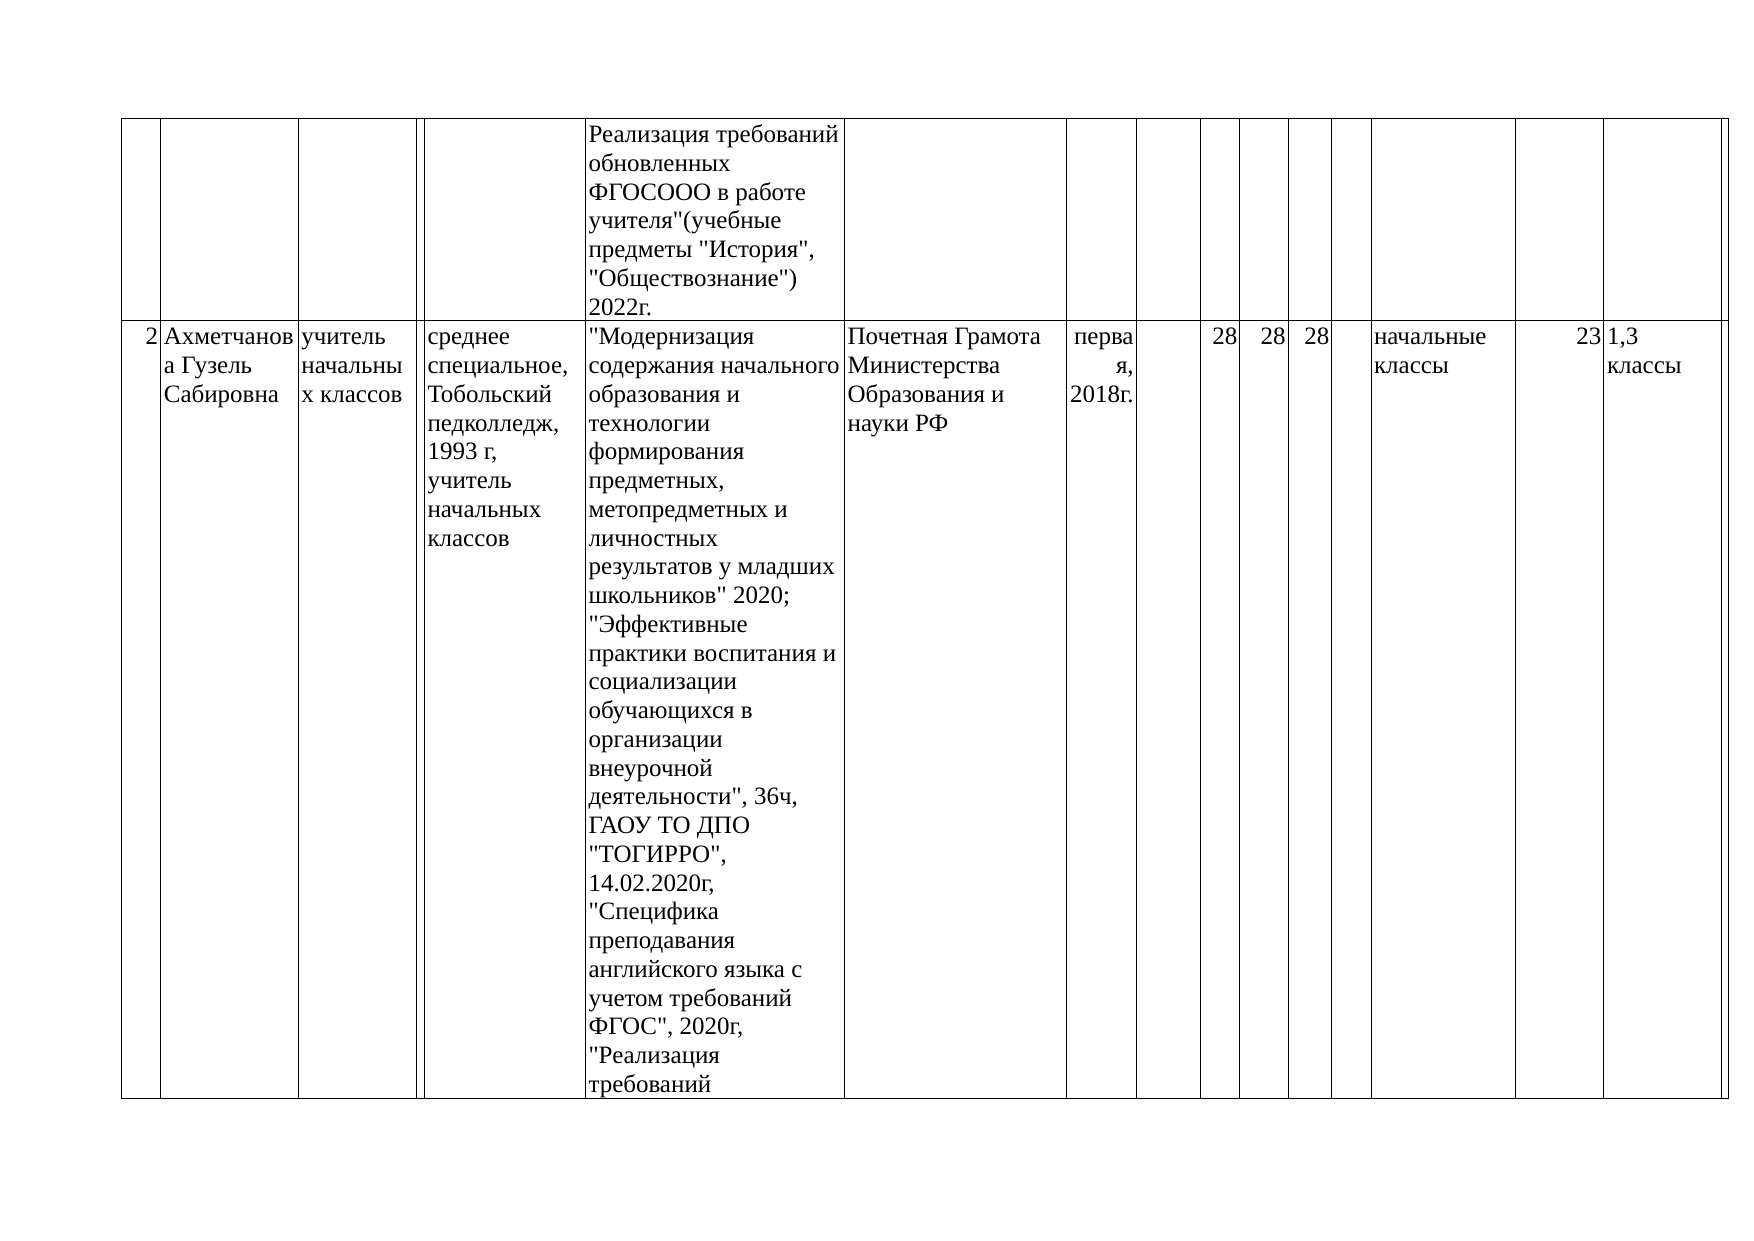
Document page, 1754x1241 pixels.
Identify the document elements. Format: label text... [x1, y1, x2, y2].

table_cell [417, 321, 424, 1098]
table_cell [425, 119, 585, 320]
table_cell [417, 119, 424, 320]
table_cell [845, 119, 1066, 320]
table_cell 1,3 классы [1604, 321, 1721, 1098]
table_cell [122, 119, 160, 320]
table_cell [1137, 321, 1200, 1098]
table_cell [1372, 119, 1515, 320]
table_cell [299, 119, 416, 320]
table_cell Реализация требований обновленных ФГОСООО в работе учителя"(учебные предметы "История", "Обществознание") 2022г. [586, 119, 844, 320]
table_cell среднее специальное, Тобольский педколледж, 1993 г, учитель начальных классов [425, 321, 585, 1098]
table_cell [1332, 119, 1371, 320]
table_cell [161, 119, 298, 320]
table_cell Ахметчанова Гузель Сабировна [161, 321, 298, 1098]
table_cell учитель начальных классов [299, 321, 416, 1098]
table_cell [1604, 119, 1721, 320]
table_cell 23 [1516, 321, 1603, 1098]
table_cell [1722, 321, 1728, 1098]
table_cell первая, 2018г. [1067, 321, 1136, 1098]
table_cell [1516, 119, 1603, 320]
table_cell [1289, 119, 1331, 320]
table_cell [1722, 119, 1728, 320]
table_cell 28 [1240, 321, 1288, 1098]
table_cell [1137, 119, 1200, 320]
table_cell [1332, 321, 1371, 1098]
table_cell [1201, 119, 1239, 320]
table_cell "Модернизация содержания начального образования и технологии формирования предметных, метопредметных и личностных результатов у младших школьников" 2020; "Эффективные практики воспитания и социализации обучающихся в организации внеурочной деятельности", 36ч, ГАОУ ТО ДПО "ТОГИРРО", 14.02.2020г, "Специфика преподавания английского языка с учетом требований ФГОС", 2020г, "Реализация требований [586, 321, 844, 1098]
table_cell 28 [1289, 321, 1331, 1098]
table_cell [1067, 119, 1136, 320]
table_cell 2 [122, 321, 160, 1098]
table_cell [1240, 119, 1288, 320]
table_cell 28 [1201, 321, 1239, 1098]
table_cell начальные классы [1372, 321, 1515, 1098]
table_cell Почетная Грамота Министерства Образования и науки РФ [845, 321, 1066, 1098]
